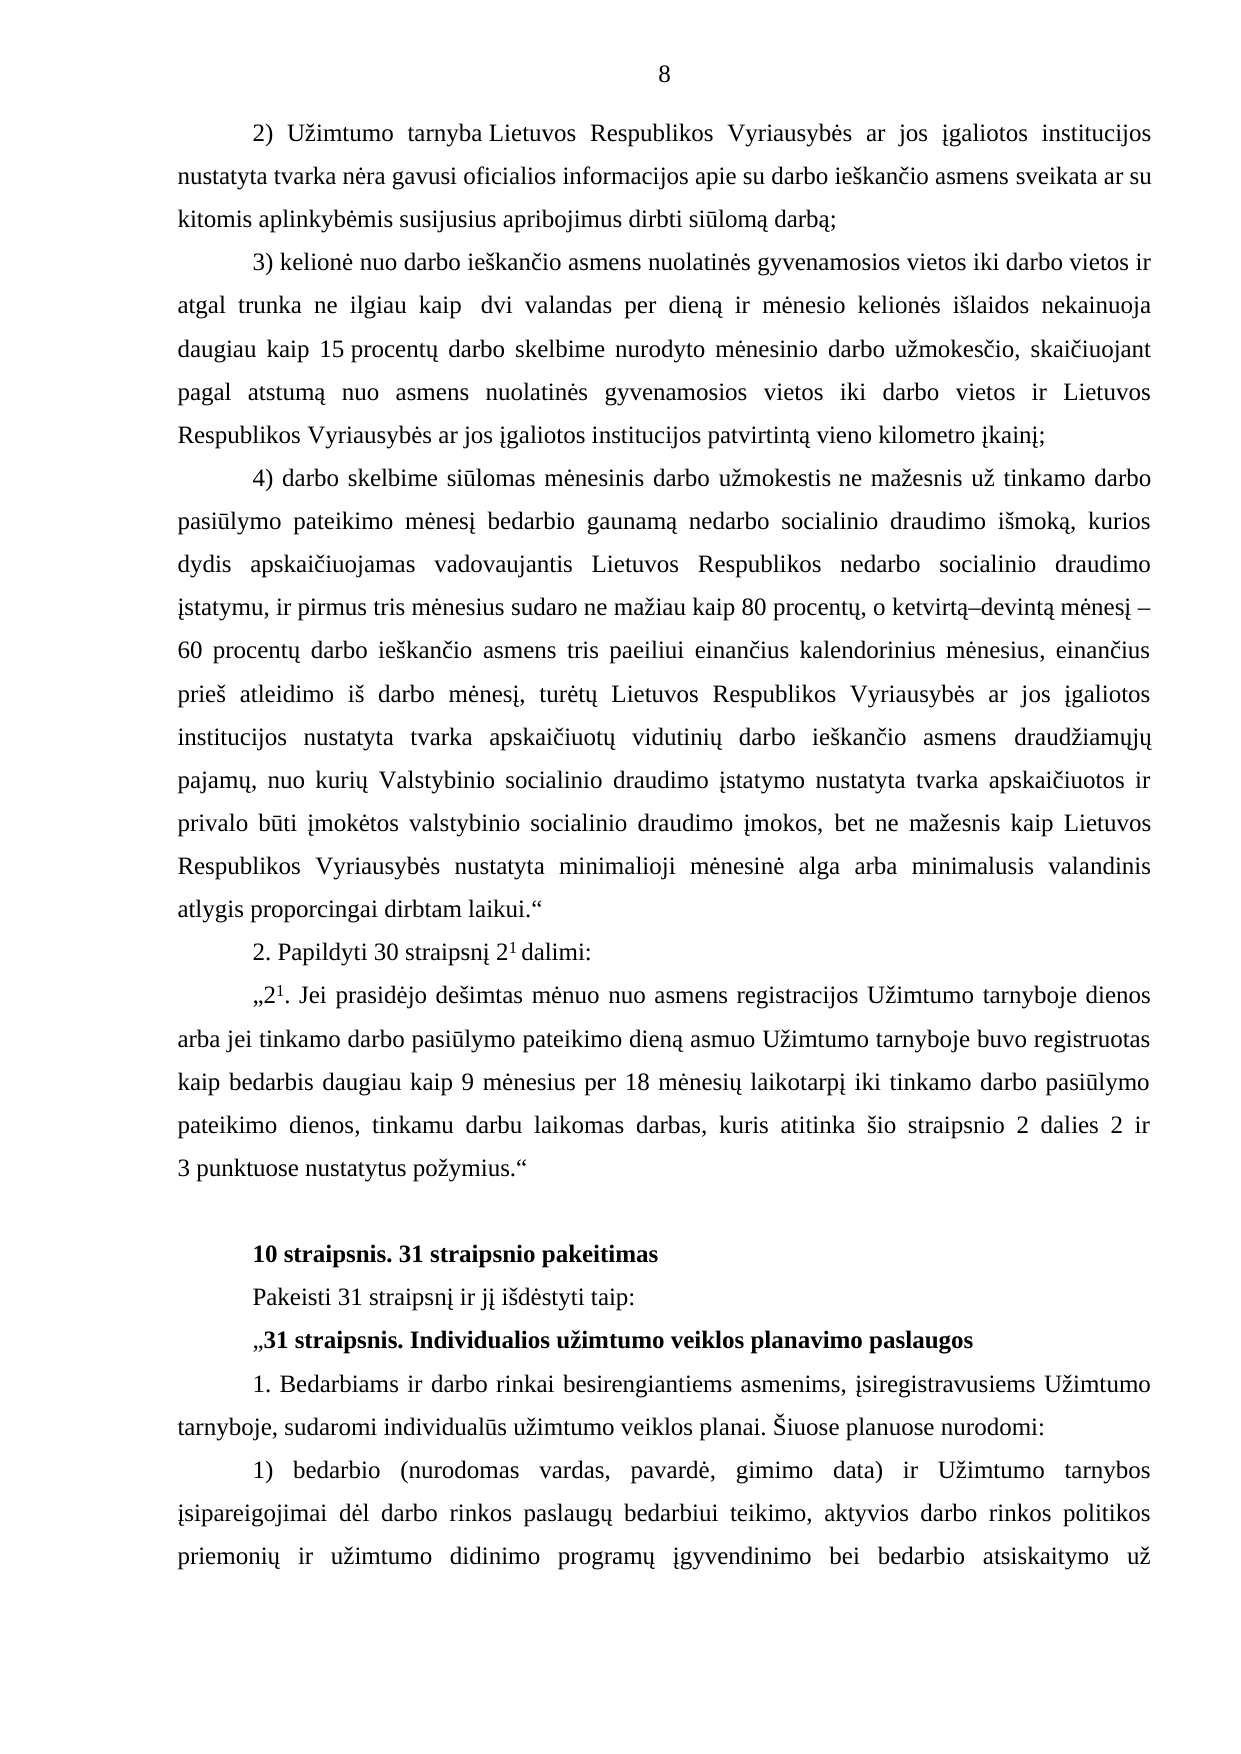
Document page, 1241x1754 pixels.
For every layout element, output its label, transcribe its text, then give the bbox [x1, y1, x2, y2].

text 2) Užimtumo tarnyba Lietuvos Respublikos Vyriausybės ar jos įgaliotos institucijos nustatyta tvarka nėra gavusi oficialios informacijos apie su darbo ieškančio asmens sveikata ar su kitomis aplinkybėmis susijusius apribojimus dirbti siūlomą darbą; [177, 118, 1152, 233]
text „31 straipsnis. Individualios užimtumo veiklos planavimo paslaugos [177, 1326, 1152, 1354]
text 10 straipsnis. 31 straipsnio pakeitimas [177, 1239, 1152, 1268]
text 3) kelionė nuo darbo ieškančio asmens nuolatinės gyvenamosios vietos iki darbo vietos ir atgal trunka ne ilgiau kaip dvi valandas per dieną ir mėnesio kelionės išlaidos nekainuoja daugiau kaip 15 procentų darbo skelbime nurodyto mėnesinio darbo užmokesčio, skaičiuojant pagal atstumą nuo asmens nuolatinės gyvenamosios vietos iki darbo vietos ir Lietuvos Respublikos Vyriausybės ar jos įgaliotos institucijos patvirtintą vieno kilometro įkainį; [177, 247, 1152, 449]
text „21. Jei prasidėjo dešimtas mėnuo nuo asmens registracijos Užimtumo tarnyboje dienos arba jei tinkamo darbo pasiūlymo pateikimo dieną asmuo Užimtumo tarnyboje buvo registruotas kaip bedarbis daugiau kaip 9 mėnesius per 18 mėnesių laikotarpį iki tinkamo darbo pasiūlymo pateikimo dienos, tinkamu darbu laikomas darbas, kuris atitinka šio straipsnio 2 dalies 2 ir 3 punktuose nustatytus požymius.“ [177, 981, 1152, 1182]
text 1. Bedarbiams ir darbo rinkai besirengiantiems asmenims, įsiregistravusiems Užimtumo tarnyboje, sudaromi individualūs užimtumo veiklos planai. Šiuose planuose nurodomi: [177, 1369, 1152, 1441]
text Pakeisti 31 straipsnį ir jį išdėstyti taip: [177, 1282, 1152, 1311]
text 1) bedarbio (nurodomas vardas, pavardė, gimimo data) ir Užimtumo tarnybos įsipareigojimai dėl darbo rinkos paslaugų bedarbiui teikimo, aktyvios darbo rinkos politikos priemonių ir užimtumo didinimo programų įgyvendinimo bei bedarbio atsiskaitymo už [177, 1455, 1152, 1570]
text 4) darbo skelbime siūlomas mėnesinis darbo užmokestis ne mažesnis už tinkamo darbo pasiūlymo pateikimo mėnesį bedarbio gaunamą nedarbo socialinio draudimo išmoką, kurios dydis apskaičiuojamas vadovaujantis Lietuvos Respublikos nedarbo socialinio draudimo įstatymu, ir pirmus tris mėnesius sudaro ne mažiau kaip 80 procentų, o ketvirtą–devintą mėnesį – 60 procentų darbo ieškančio asmens tris paeiliui einančius kalendorinius mėnesius, einančius prieš atleidimo iš darbo mėnesį, turėtų Lietuvos Respublikos Vyriausybės ar jos įgaliotos institucijos nustatyta tvarka apskaičiuotų vidutinių darbo ieškančio asmens draudžiamųjų pajamų, nuo kurių Valstybinio socialinio draudimo įstatymo nustatyta tvarka apskaičiuotos ir privalo būti įmokėtos valstybinio socialinio draudimo įmokos, bet ne mažesnis kaip Lietuvos Respublikos Vyriausybės nustatyta minimalioji mėnesinė alga arba minimalusis valandinis atlygis proporcingai dirbtam laikui.“ [177, 463, 1152, 923]
text 2. Papildyti 30 straipsnį 21 dalimi: [177, 937, 1152, 966]
